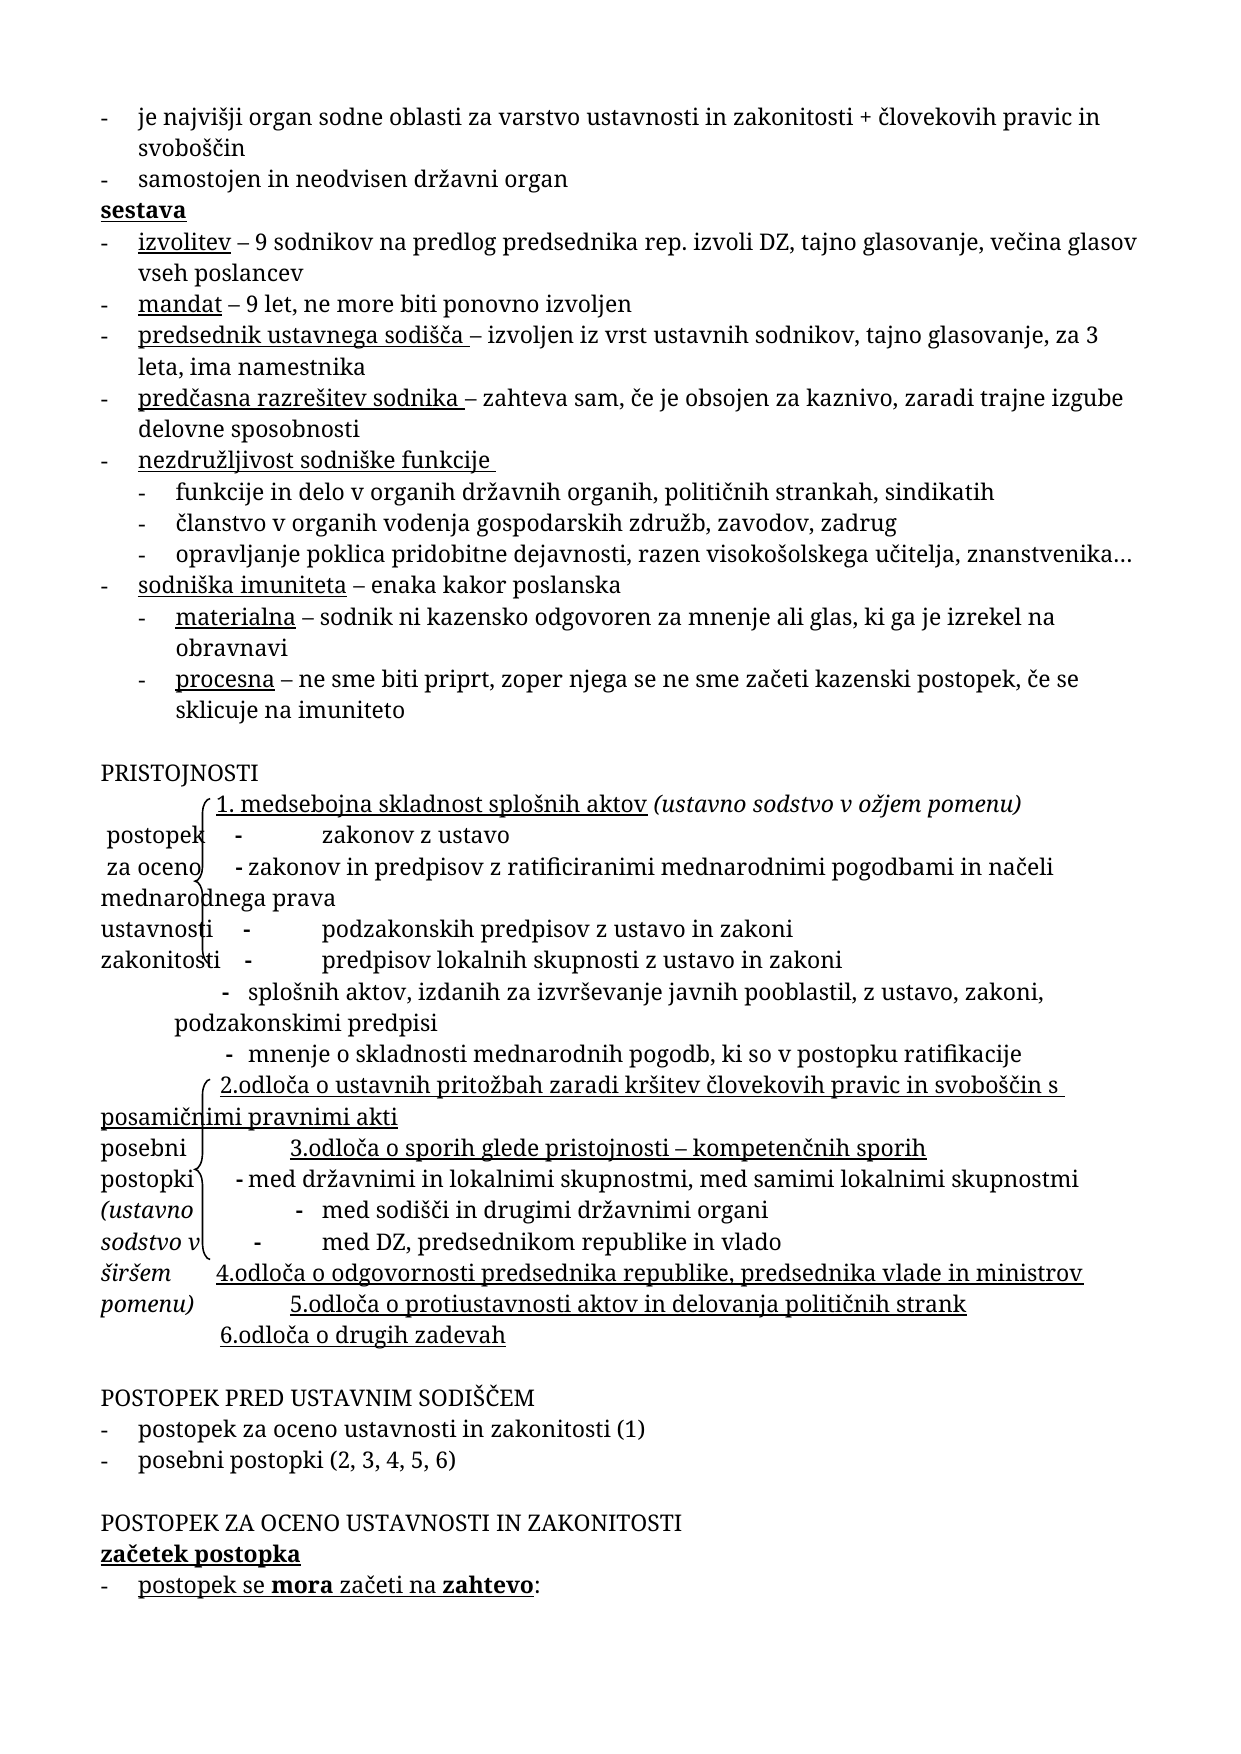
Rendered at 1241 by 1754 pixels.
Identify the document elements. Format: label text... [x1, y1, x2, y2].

text zakonitosti - predpisov lokalnih skupnosti z ustavo in zakoni [100, 944, 1140, 975]
text postopki [100, 1163, 201, 1194]
list postopek se mora začeti na zahtevo: [100, 1569, 1140, 1600]
list mandat – 9 let, ne more biti ponovno izvoljen [100, 288, 1140, 319]
text za oceno - zakonov in predpisov z ratificiranimi mednarodnimi pogodbami in načeli mednarodnega prava [100, 850, 201, 913]
text 6.odloča o drugih zadevah [100, 1319, 1140, 1350]
text POSTOPEK PRED USTAVNIM SODIŠČEM [100, 1382, 1140, 1413]
text - splošnih aktov, izdanih za izvrševanje javnih pooblastil, z ustavo, zakoni, podzakonskimi predpisi [174, 975, 1140, 1038]
list funkcije in delo v organih državnih organih, političnih strankah, sindikatih [138, 475, 1140, 507]
list procesna – ne sme biti priprt, zoper njega se ne sme začeti kazenski postopek, če se sklicuje na imuniteto [138, 663, 1140, 725]
text ustavnosti - podzakonskih predpisov z ustavo in zakoni [204, 913, 1140, 944]
list predčasna razrešitev sodnika – zahteva sam, če je obsojen za kaznivo, zaradi trajne izgube delovne sposobnosti [100, 382, 1140, 444]
text pomenu) 5.odloča o protiustavnosti aktov in delovanja političnih strank [100, 1288, 1140, 1319]
text sestava [100, 194, 1140, 225]
text ustavnosti - podzakonskih predpisov z ustavo in zakoni [100, 913, 201, 944]
list članstvo v organih vodenja gospodarskih združb, zavodov, zadrug [138, 507, 1140, 538]
list izvolitev – 9 sodnikov na predlog predsednika rep. izvoli DZ, tajno glasovanje, večina glasov vseh poslancev [100, 225, 1140, 288]
list predsednik ustavnega sodišča – izvoljen iz vrst ustavnih sodnikov, tajno glasovanje, za 3 leta, ima namestnika [100, 319, 1140, 382]
text 3.odloča o sporih glede pristojnosti – kompetenčnih sporih [203, 1132, 1140, 1163]
text 1. medsebojna skladnost splošnih aktov (ustavno sodstvo v ožjem pomenu) [100, 788, 1140, 819]
list sodniška imuniteta – enaka kakor poslanska [100, 569, 1140, 600]
list samostojen in neodvisen državni organ [100, 163, 1140, 194]
text - med sodišči in drugimi državnimi organi [204, 1194, 1140, 1225]
text PRISTOJNOSTI [100, 757, 1140, 788]
list opravljanje poklica pridobitne dejavnosti, razen visokošolskega učitelja, znanstvenika… [138, 538, 1140, 569]
text 2.odloča o ustavnih pritožbah zaradi kršitev človekovih pravic in svoboščin s posamičnimi pravnimi akti [100, 1069, 1140, 1132]
text posebni [100, 1132, 201, 1163]
list nezdružljivost sodniške funkcije [100, 444, 1140, 475]
text - med DZ, predsednikom republike in vlado [204, 1225, 1140, 1257]
text širšem 4.odloča o odgovornosti predsednika republike, predsednika vlade in ministrov [100, 1257, 1140, 1288]
text postopek - zakonov z ustavo [100, 819, 201, 850]
text postopek - zakonov z ustavo [204, 819, 1140, 850]
text začetek postopka [100, 1538, 1140, 1569]
list je najvišji organ sodne oblasti za varstvo ustavnosti in zakonitosti + človekovih pravic in svoboščin [100, 100, 1140, 163]
text sodstvo v [100, 1225, 204, 1257]
text - mnenje o skladnosti mednarodnih pogodb, ki so v postopku ratifikacije [100, 1038, 1140, 1069]
text za oceno - zakonov in predpisov z ratificiranimi mednarodnimi pogodbami in načeli mednarodnega prava [199, 850, 1140, 913]
text (ustavno [100, 1194, 201, 1225]
list posebni postopki (2, 3, 4, 5, 6) [100, 1444, 1140, 1475]
list materialna – sodnik ni kazensko odgovoren za mnenje ali glas, ki ga je izrekel na obravnavi [138, 600, 1140, 663]
text POSTOPEK ZA OCENO USTAVNOSTI IN ZAKONITOSTI [100, 1507, 1140, 1538]
list postopek za oceno ustavnosti in zakonitosti (1) [100, 1413, 1140, 1444]
text - med državnimi in lokalnimi skupnostmi, med samimi lokalnimi skupnostmi [199, 1163, 1140, 1194]
